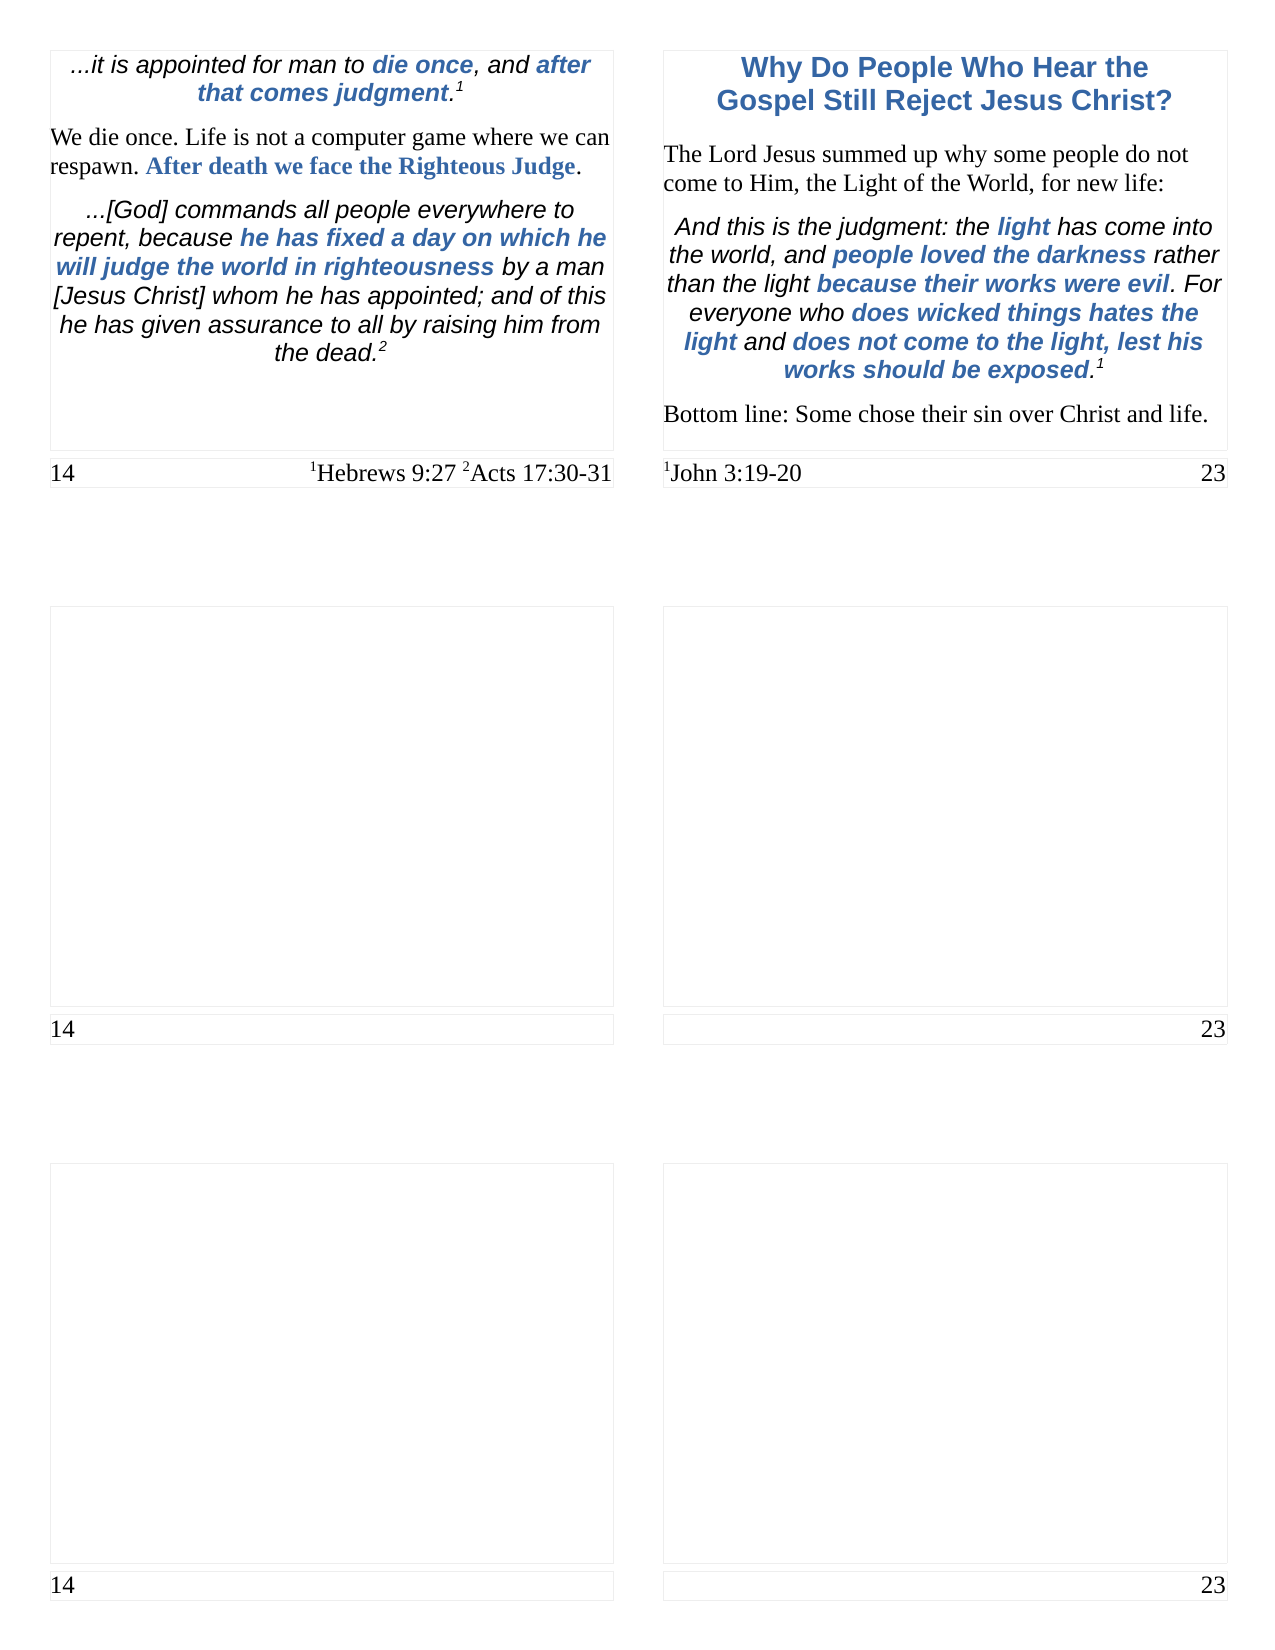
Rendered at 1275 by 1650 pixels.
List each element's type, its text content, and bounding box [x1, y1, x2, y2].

text 14 [51, 1015, 613, 1043]
text 23 [664, 1015, 1227, 1043]
text 14 [51, 1572, 613, 1599]
text We die once. Life is not a computer game where we can respawn. After death we face the Righteous Judge. [51, 122, 613, 179]
text The Lord Jesus summed up why some people do not come to Him, the Light of the World, for new life: [664, 139, 1227, 197]
text And this is the judgment: the light has come into the world, and people loved the darkness rather than the light because their works were evil. For everyone who does wicked things hates the light and does not come to the light, lest his works should be exposed.1 [664, 212, 1227, 384]
text ...it is appointed for man to die once, and after that comes judgment.1 [51, 51, 613, 107]
text 14 1Hebrews 9:27 2Acts 17:30-31 [51, 459, 613, 486]
text 1John 3:19-20 23 [664, 459, 1227, 486]
text 23 [664, 1572, 1227, 1599]
text ...[God] commands all people everywhere to repent, because he has fixed a day on which he will judge the world in righteousness by a man [Jesus Christ] whom he has appointed; and of this he has given assurance to all by raising him from the dead.2 [51, 194, 613, 367]
subtitle Why Do People Who Hear the Gospel Still Reject Jesus Christ? [664, 51, 1227, 117]
text Bottom line: Some chose their sin over Christ and life. [664, 399, 1227, 428]
